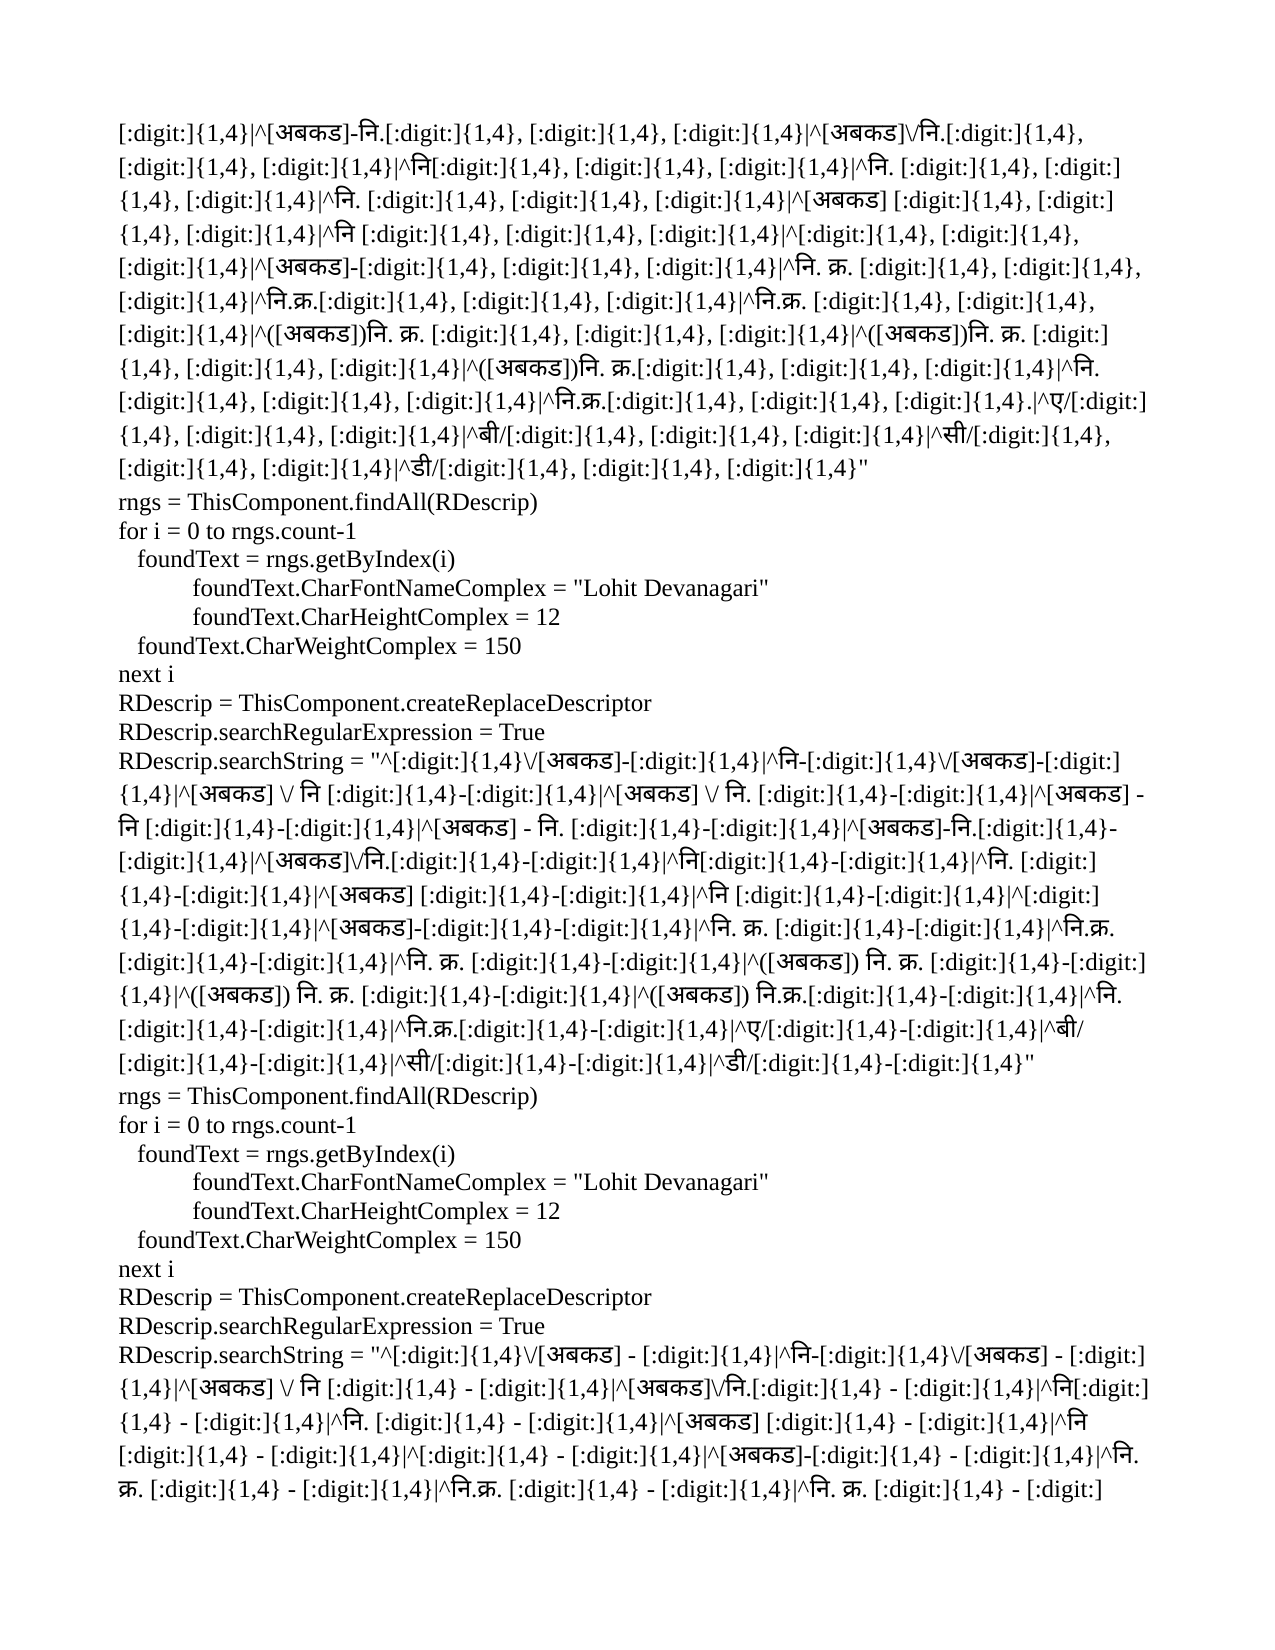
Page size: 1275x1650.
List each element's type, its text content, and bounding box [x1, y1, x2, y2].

text RDescrip.searchRegularExpression = True [118, 717, 1157, 746]
text foundText = rngs.getByIndex(i) [118, 1139, 1157, 1167]
text foundText.CharWeightComplex = 150 [118, 1225, 1157, 1254]
text foundText.CharHeightComplex = 12 [118, 602, 1157, 631]
text RDescrip = ThisComponent.createReplaceDescriptor [118, 1282, 1157, 1311]
text for i = 0 to rngs.count-1 [118, 1110, 1157, 1139]
text foundText.CharHeightComplex = 12 [118, 1196, 1157, 1225]
text RDescrip.searchRegularExpression = True [118, 1311, 1157, 1340]
text foundText.CharFontNameComplex = "Lohit Devanagari" [118, 573, 1157, 602]
text foundText.CharWeightComplex = 150 [118, 631, 1157, 659]
text next i [118, 1254, 1157, 1282]
text for i = 0 to rngs.count-1 [118, 516, 1157, 544]
text RDescrip = ThisComponent.createReplaceDescriptor [118, 688, 1157, 717]
text rngs = ThisComponent.findAll(RDescrip) [118, 487, 1157, 516]
text foundText = rngs.getByIndex(i) [118, 544, 1157, 573]
text RDescrip.searchString = "^[:digit:]{1,4}\/[अबकड] - [:digit:]{1,4}|^नि-[:digit:]{1,4}\/[अबकड] - [:digit:]{1,4}|^[अबकड] \/ नि [:digit:]{1,4} - [:digit:]{1,4}|^[अबकड]\/नि.[:digit:]{1,4} - [:digit:]{1,4}|^नि[:digit:]{1,4} - [:digit:]{1,4}|^नि. [:digit:]{1,4} - [:digit:]{1,4}|^[अबकड] [:digit:]{1,4} - [:digit:]{1,4}|^नि [:digit:]{1,4} - [:digit:]{1,4}|^[:digit:]{1,4} - [:digit:]{1,4}|^[अबकड]-[:digit:]{1,4} - [:digit:]{1,4}|^नि. क्र. [:digit:]{1,4} - [:digit:]{1,4}|^नि.क्र. [:digit:]{1,4} - [:digit:]{1,4}|^नि. क्र. [:digit:]{1,4} - [:digit:] [118, 1340, 1157, 1508]
text [:digit:]{1,4}|^[अबकड]-नि.[:digit:]{1,4}, [:digit:]{1,4}, [:digit:]{1,4}|^[अबकड]\/नि.[:digit:]{1,4}, [:digit:]{1,4}, [:digit:]{1,4}|^नि[:digit:]{1,4}, [:digit:]{1,4}, [:digit:]{1,4}|^नि. [:digit:]{1,4}, [:digit:]{1,4}, [:digit:]{1,4}|^नि. [:digit:]{1,4}, [:digit:]{1,4}, [:digit:]{1,4}|^[अबकड] [:digit:]{1,4}, [:digit:]{1,4}, [:digit:]{1,4}|^नि [:digit:]{1,4}, [:digit:]{1,4}, [:digit:]{1,4}|^[:digit:]{1,4}, [:digit:]{1,4}, [:digit:]{1,4}|^[अबकड]-[:digit:]{1,4}, [:digit:]{1,4}, [:digit:]{1,4}|^नि. क्र. [:digit:]{1,4}, [:digit:]{1,4}, [:digit:]{1,4}|^नि.क्र.[:digit:]{1,4}, [:digit:]{1,4}, [:digit:]{1,4}|^नि.क्र. [:digit:]{1,4}, [:digit:]{1,4}, [:digit:]{1,4}|^([अबकड])नि. क्र. [:digit:]{1,4}, [:digit:]{1,4}, [:digit:]{1,4}|^([अबकड])नि. क्र. [:digit:]{1,4}, [:digit:]{1,4}, [:digit:]{1,4}|^([अबकड])नि. क्र.[:digit:]{1,4}, [:digit:]{1,4}, [:digit:]{1,4}|^नि.[:digit:]{1,4}, [:digit:]{1,4}, [:digit:]{1,4}|^नि.क्र.[:digit:]{1,4}, [:digit:]{1,4}, [:digit:]{1,4}.|^ए/[:digit:]{1,4}, [:digit:]{1,4}, [:digit:]{1,4}|^बी/[:digit:]{1,4}, [:digit:]{1,4}, [:digit:]{1,4}|^सी/[:digit:]{1,4}, [:digit:]{1,4}, [:digit:]{1,4}|^डी/[:digit:]{1,4}, [:digit:]{1,4}, [:digit:]{1,4}" [118, 118, 1157, 487]
text RDescrip.searchString = "^[:digit:]{1,4}\/[अबकड]-[:digit:]{1,4}|^नि-[:digit:]{1,4}\/[अबकड]-[:digit:]{1,4}|^[अबकड] \/ नि [:digit:]{1,4}-[:digit:]{1,4}|^[अबकड] \/ नि. [:digit:]{1,4}-[:digit:]{1,4}|^[अबकड] - नि [:digit:]{1,4}-[:digit:]{1,4}|^[अबकड] - नि. [:digit:]{1,4}-[:digit:]{1,4}|^[अबकड]-नि.[:digit:]{1,4}-[:digit:]{1,4}|^[अबकड]\/नि.[:digit:]{1,4}-[:digit:]{1,4}|^नि[:digit:]{1,4}-[:digit:]{1,4}|^नि. [:digit:]{1,4}-[:digit:]{1,4}|^[अबकड] [:digit:]{1,4}-[:digit:]{1,4}|^नि [:digit:]{1,4}-[:digit:]{1,4}|^[:digit:]{1,4}-[:digit:]{1,4}|^[अबकड]-[:digit:]{1,4}-[:digit:]{1,4}|^नि. क्र. [:digit:]{1,4}-[:digit:]{1,4}|^नि.क्र. [:digit:]{1,4}-[:digit:]{1,4}|^नि. क्र. [:digit:]{1,4}-[:digit:]{1,4}|^([अबकड]) नि. क्र. [:digit:]{1,4}-[:digit:]{1,4}|^([अबकड]) नि. क्र. [:digit:]{1,4}-[:digit:]{1,4}|^([अबकड]) नि.क्र.[:digit:]{1,4}-[:digit:]{1,4}|^नि.[:digit:]{1,4}-[:digit:]{1,4}|^नि.क्र.[:digit:]{1,4}-[:digit:]{1,4}|^ए/[:digit:]{1,4}-[:digit:]{1,4}|^बी/[:digit:]{1,4}-[:digit:]{1,4}|^सी/[:digit:]{1,4}-[:digit:]{1,4}|^डी/[:digit:]{1,4}-[:digit:]{1,4}" [118, 746, 1157, 1081]
text next i [118, 659, 1157, 688]
text foundText.CharFontNameComplex = "Lohit Devanagari" [118, 1167, 1157, 1196]
text rngs = ThisComponent.findAll(RDescrip) [118, 1081, 1157, 1110]
